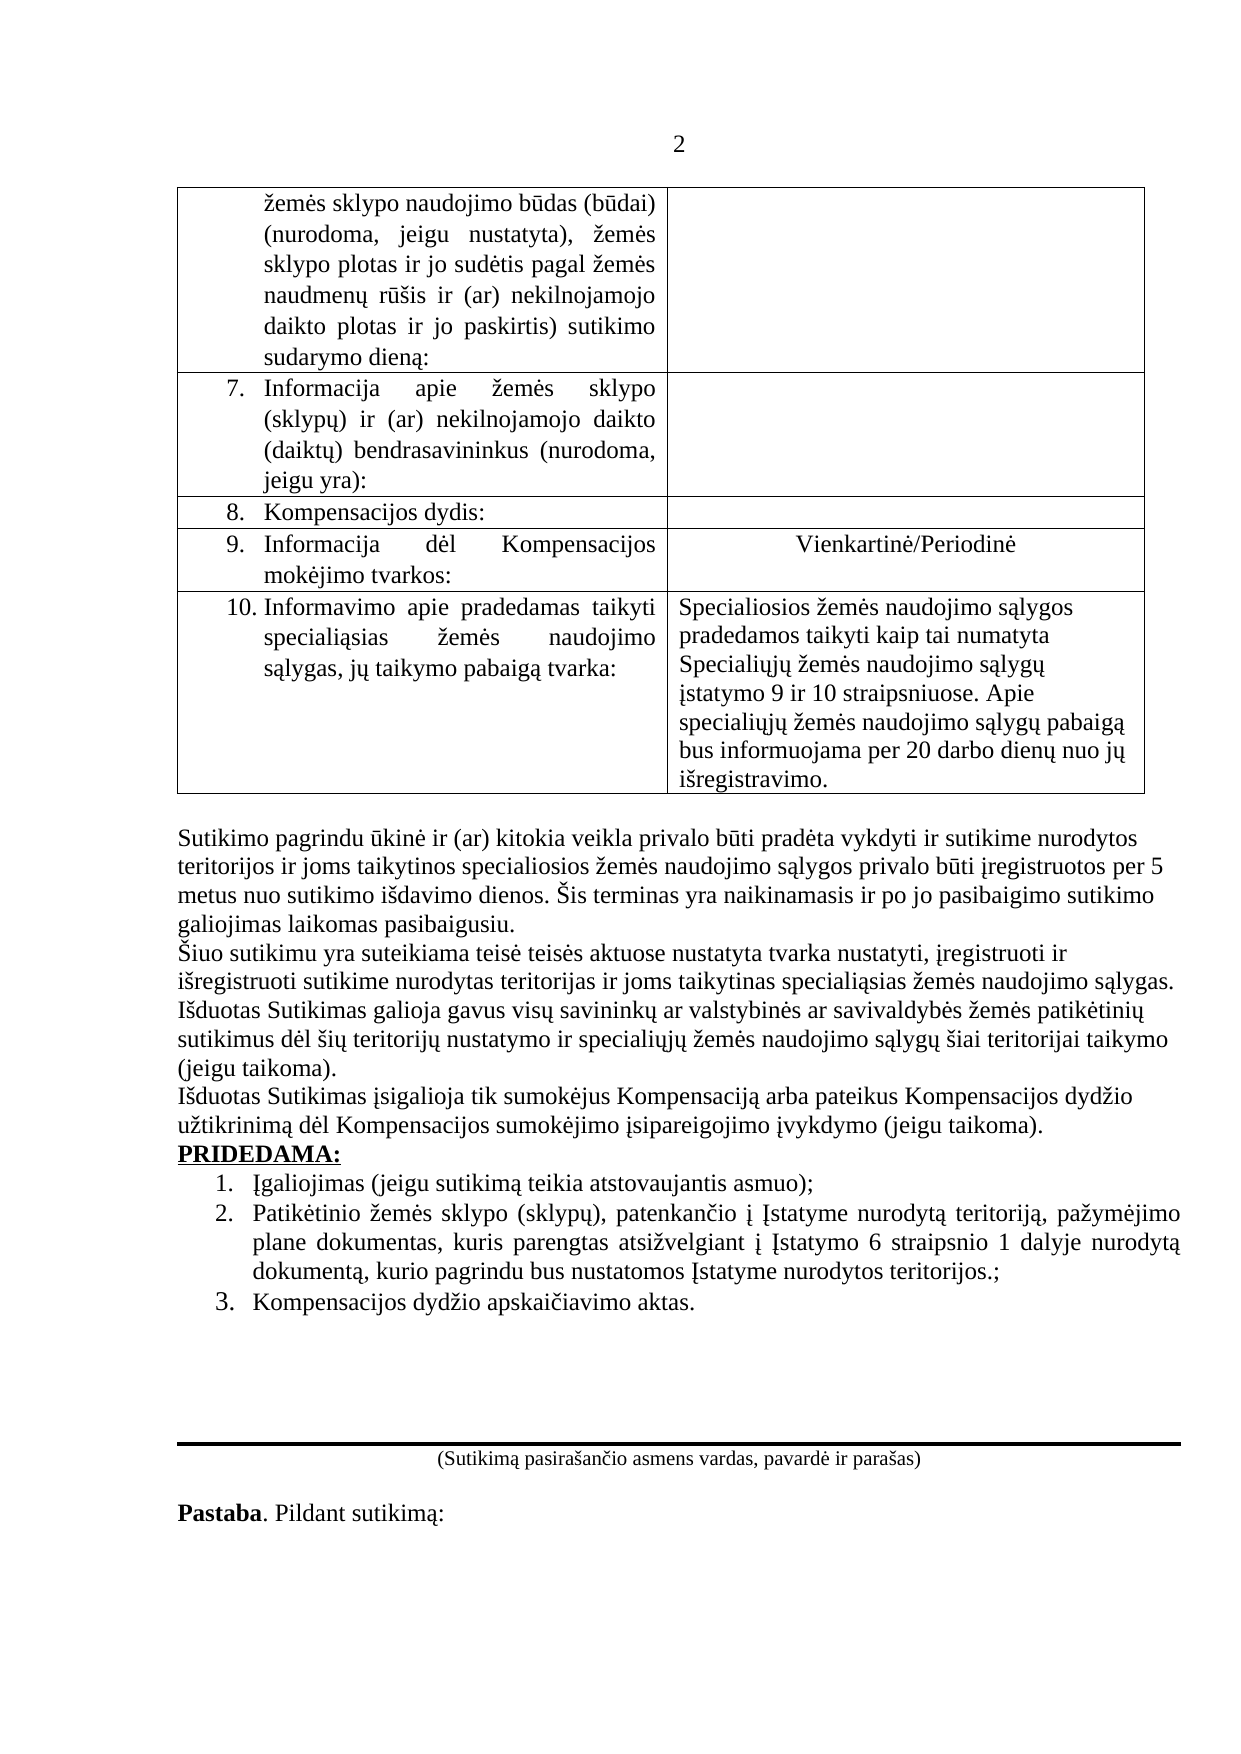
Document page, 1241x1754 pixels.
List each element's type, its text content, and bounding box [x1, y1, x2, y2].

table_cell [668, 497, 1144, 528]
table_cell žemės sklypo naudojimo būdas (būdai) (nurodoma, jeigu nustatyta), žemės sklypo plotas ir jo sudėtis pagal žemės naudmenų rūšis ir (ar) nekilnojamojo daikto plotas ir jo paskirtis) sutikimo sudarymo dieną: [178, 188, 667, 372]
table_cell Specialiosios žemės naudojimo sąlygos pradedamos taikyti kaip tai numatyta Specialiųjų žemės naudojimo sąlygų įstatymo 9 ir 10 straipsniuose. Apie specialiųjų žemės naudojimo sąlygų pabaigą bus informuojama per 20 darbo dienų nuo jų išregistravimo. [668, 592, 1144, 793]
table_cell Vienkartinė/Periodinė [668, 529, 1144, 591]
table_cell 8. Kompensacijos dydis: [178, 497, 667, 528]
text Šiuo sutikimu yra suteikiama teisė teisės aktuose nustatyta tvarka nustatyti, įregistruoti ir išregistruoti sutikime nurodytas teritorijas ir joms taikytinas specialiąsias žemės naudojimo sąlygas. [177, 938, 1181, 995]
table_cell 10. Informavimo apie pradedamas taikyti specialiąsias žemės naudojimo sąlygas, jų taikymo pabaigą tvarka: [178, 592, 667, 793]
table_cell 7. Informacija apie žemės sklypo (sklypų) ir (ar) nekilnojamojo daikto (daiktų) bendrasavininkus (nurodoma, jeigu yra): [178, 373, 667, 496]
text 3. Kompensacijos dydžio apskaičiavimo aktas. [215, 1284, 1181, 1316]
text 1. Įgaliojimas (jeigu sutikimą teikia atstovaujantis asmuo); [215, 1168, 1181, 1196]
text Išduotas Sutikimas galioja gavus visų savininkų ar valstybinės ar savivaldybės žemės patikėtinių sutikimus dėl šių teritorijų nustatymo ir specialiųjų žemės naudojimo sąlygų šiai teritorijai taikymo (jeigu taikoma). [177, 995, 1181, 1081]
text (Sutikimą pasirašančio asmens vardas, pavardė ir parašas) [177, 1446, 1181, 1469]
table_cell [668, 188, 1144, 372]
text 2. Patikėtinio žemės sklypo (sklypų), patenkančio į Įstatyme nurodytą teritoriją, pažymėjimo plane dokumentas, kuris parengtas atsižvelgiant į Įstatymo 6 straipsnio 1 dalyje nurodytą dokumentą, kurio pagrindu bus nustatomos Įstatyme nurodytos teritorijos.; [215, 1198, 1181, 1284]
text Išduotas Sutikimas įsigalioja tik sumokėjus Kompensaciją arba pateikus Kompensacijos dydžio užtikrinimą dėl Kompensacijos sumokėjimo įsipareigojimo įvykdymo (jeigu taikoma). [177, 1081, 1181, 1139]
table_cell [668, 373, 1144, 496]
table_cell 9. Informacija dėl Kompensacijos mokėjimo tvarkos: [178, 529, 667, 591]
text Pastaba. Pildant sutikimą: [177, 1498, 1181, 1527]
text PRIDEDAMA: [177, 1139, 1181, 1168]
text Sutikimo pagrindu ūkinė ir (ar) kitokia veikla privalo būti pradėta vykdyti ir sutikime nurodytos teritorijos ir joms taikytinos specialiosios žemės naudojimo sąlygos privalo būti įregistruotos per 5 metus nuo sutikimo išdavimo dienos. Šis terminas yra naikinamasis ir po jo pasibaigimo sutikimo galiojimas laikomas pasibaigusiu. [177, 823, 1181, 938]
